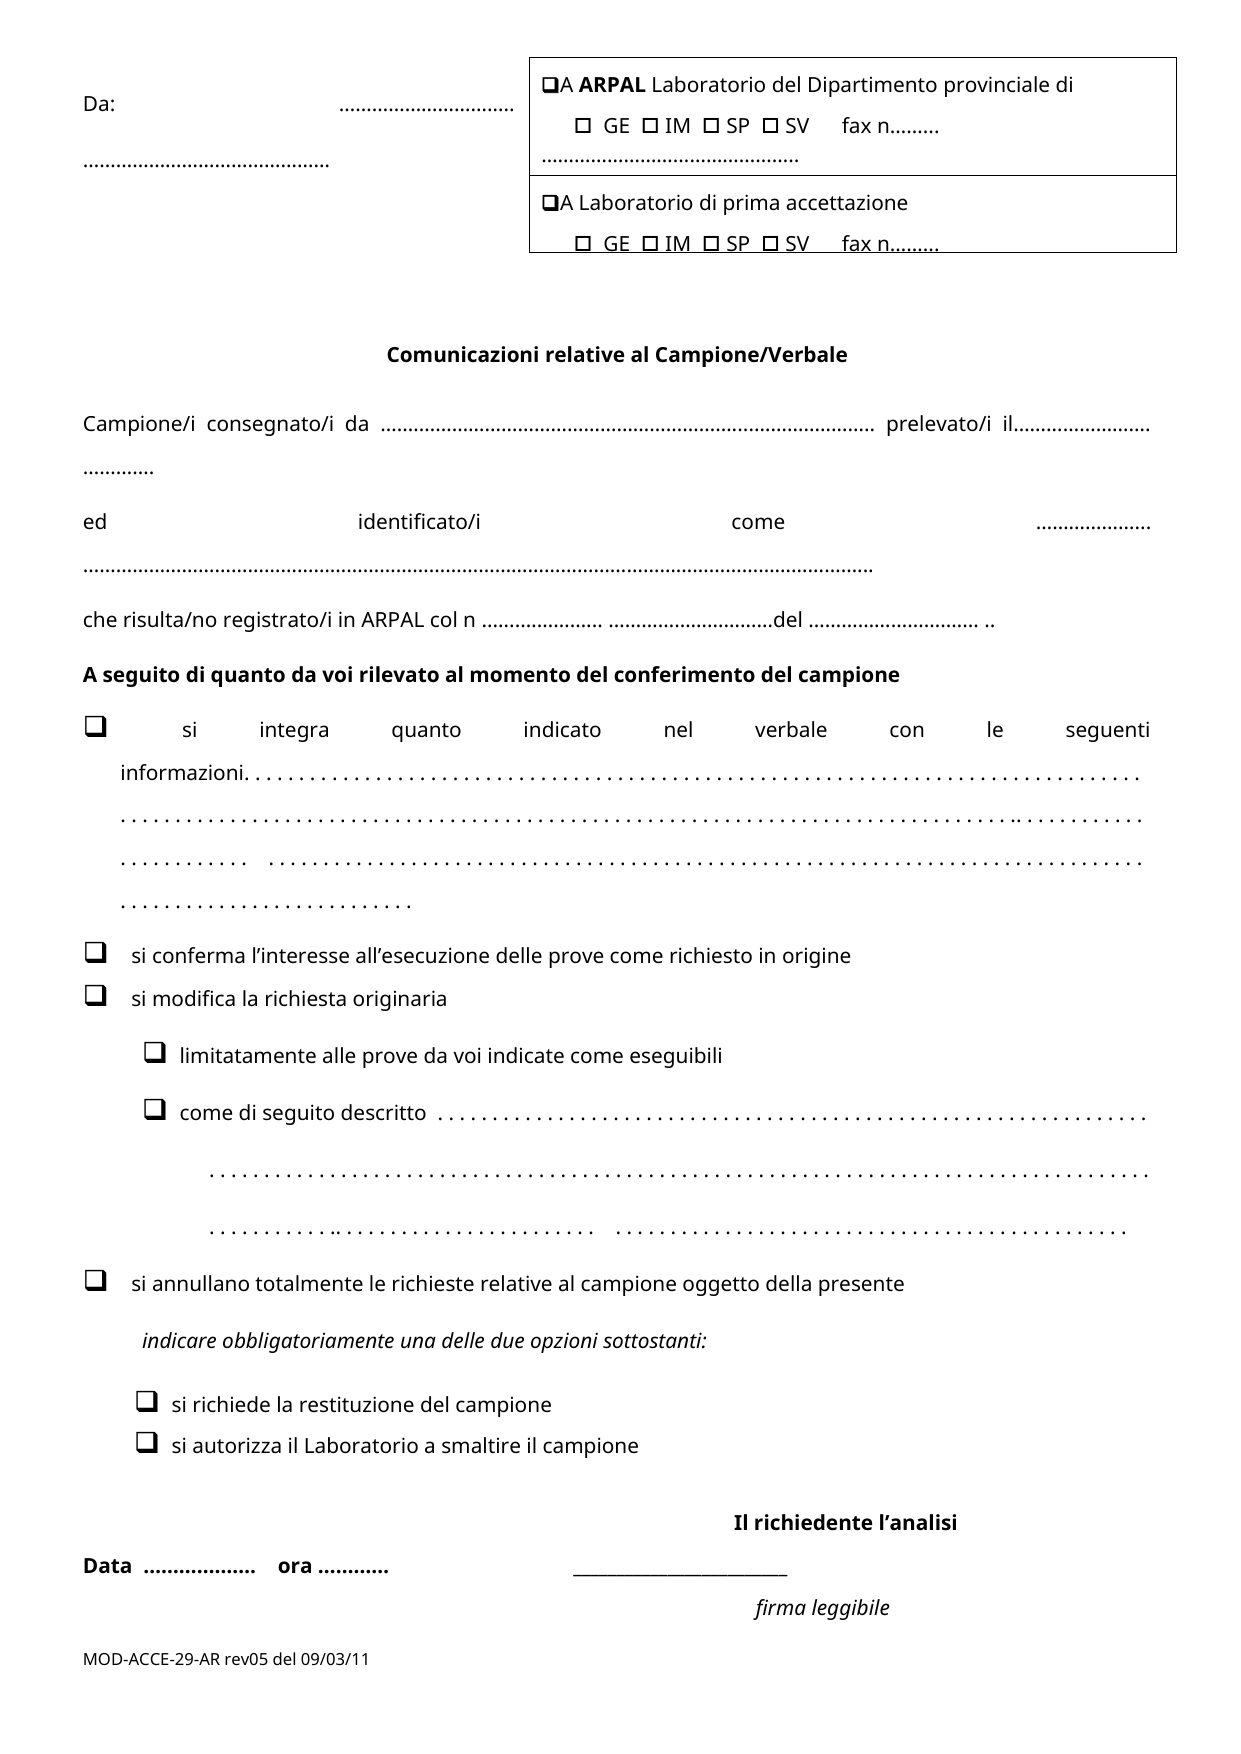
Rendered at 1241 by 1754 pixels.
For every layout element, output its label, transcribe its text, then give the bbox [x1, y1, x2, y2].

list si conferma l’interesse all’esecuzione delle prove come richiesto in origine [83, 941, 1152, 969]
list si autorizza il Laboratorio a smaltire il campione [83, 1431, 1152, 1459]
list come di seguito descritto . . . . . . . . . . . . . . . . . . . . . . . . . . . . . . . . . . . . . . . . . . . . . . . . . . . . . . . . . . . . . . . . . . . . . . . . . . . . . . . . . . . . . . . . . . . . . . . . . . . . . . . . . . . . . . . . . . . . . . . . . . . . . . . . . . . . . . . . . . . . . . . . . . . . . . . . . . . . . . . . . . .. . . . . . . . . . . . . . . . . . . . . . . . . . . . . . . . . . . . . . . . . . . . . . . . . . . . . . . . . . . . . . . . . . . . . . . [142, 1098, 1152, 1241]
list si integra quanto indicato nel verbale con le seguenti informazioni. . . . . . . . . . . . . . . . . . . . . . . . . . . . . . . . . . . . . . . . . . . . . . . . . . . . . . . . . . . . . . . . . . . . . . . . . . . . . . . . . . . . . . . . . . . . . . . . . . . . . . . . . . . . . . . . . . . . . . . . . . . . . . . . . . . . . . . . . . . . . . . . . . . . . . . . . . . . . . . . . . . .. . . . . . . . . . . . . . . . . . . . . . . . . . . . . . . . . . . . . . . . . . . . . . . . . . . . . . . . . . . . . . . . . . . . . . . . . . . . . . . . . . . . . . . . . . . . . . . . . . . . . . . . . . . . . . . . . . . . . . . . . . . . . . . . . . . [83, 715, 1152, 914]
text Data ………………. ora ………… _________________________ [83, 1551, 1152, 1579]
text Da: …………………………..……………………………………… [83, 49, 1176, 252]
text indicare obbligatoriamente una delle due opzioni sottostanti: [142, 1327, 1152, 1355]
list si annullano totalmente le richieste relative al campione oggetto della presente [83, 1269, 1152, 1298]
table_cell A Laboratorio di prima accettazione  GE  IM  SP  SV fax n……...……………………………………….. [530, 176, 1176, 252]
subtitle Comunicazioni relative al Campione/Verbale [83, 340, 1152, 369]
text Il richiedente l’analisi [718, 1508, 1152, 1537]
text firma leggibile [718, 1593, 1152, 1622]
table_header A ARPAL Laboratorio del Dipartimento provinciale di  GE  IM  SP  SV fax n……...……………………………………….. [530, 58, 1176, 174]
text ed identificato/i come ………………... ……………………………………………………………………………………………………………………………... [83, 507, 1152, 578]
text che risulta/no registrato/i in ARPAL col n ..…..…………... …………………………del …………………….…... .. [83, 605, 1152, 633]
text A seguito di quanto da voi rilevato al momento del conferimento del campione [83, 660, 1152, 688]
list si richiede la restituzione del campione [83, 1390, 1152, 1418]
text Campione/i consegnato/i da ….……………………………………………………....………..……….. prelevato/i il…………………….…………. [83, 409, 1152, 481]
list limitatamente alle prove da voi indicate come eseguibili [142, 1041, 1152, 1070]
list si modifica la richiesta originaria [83, 984, 1152, 1012]
